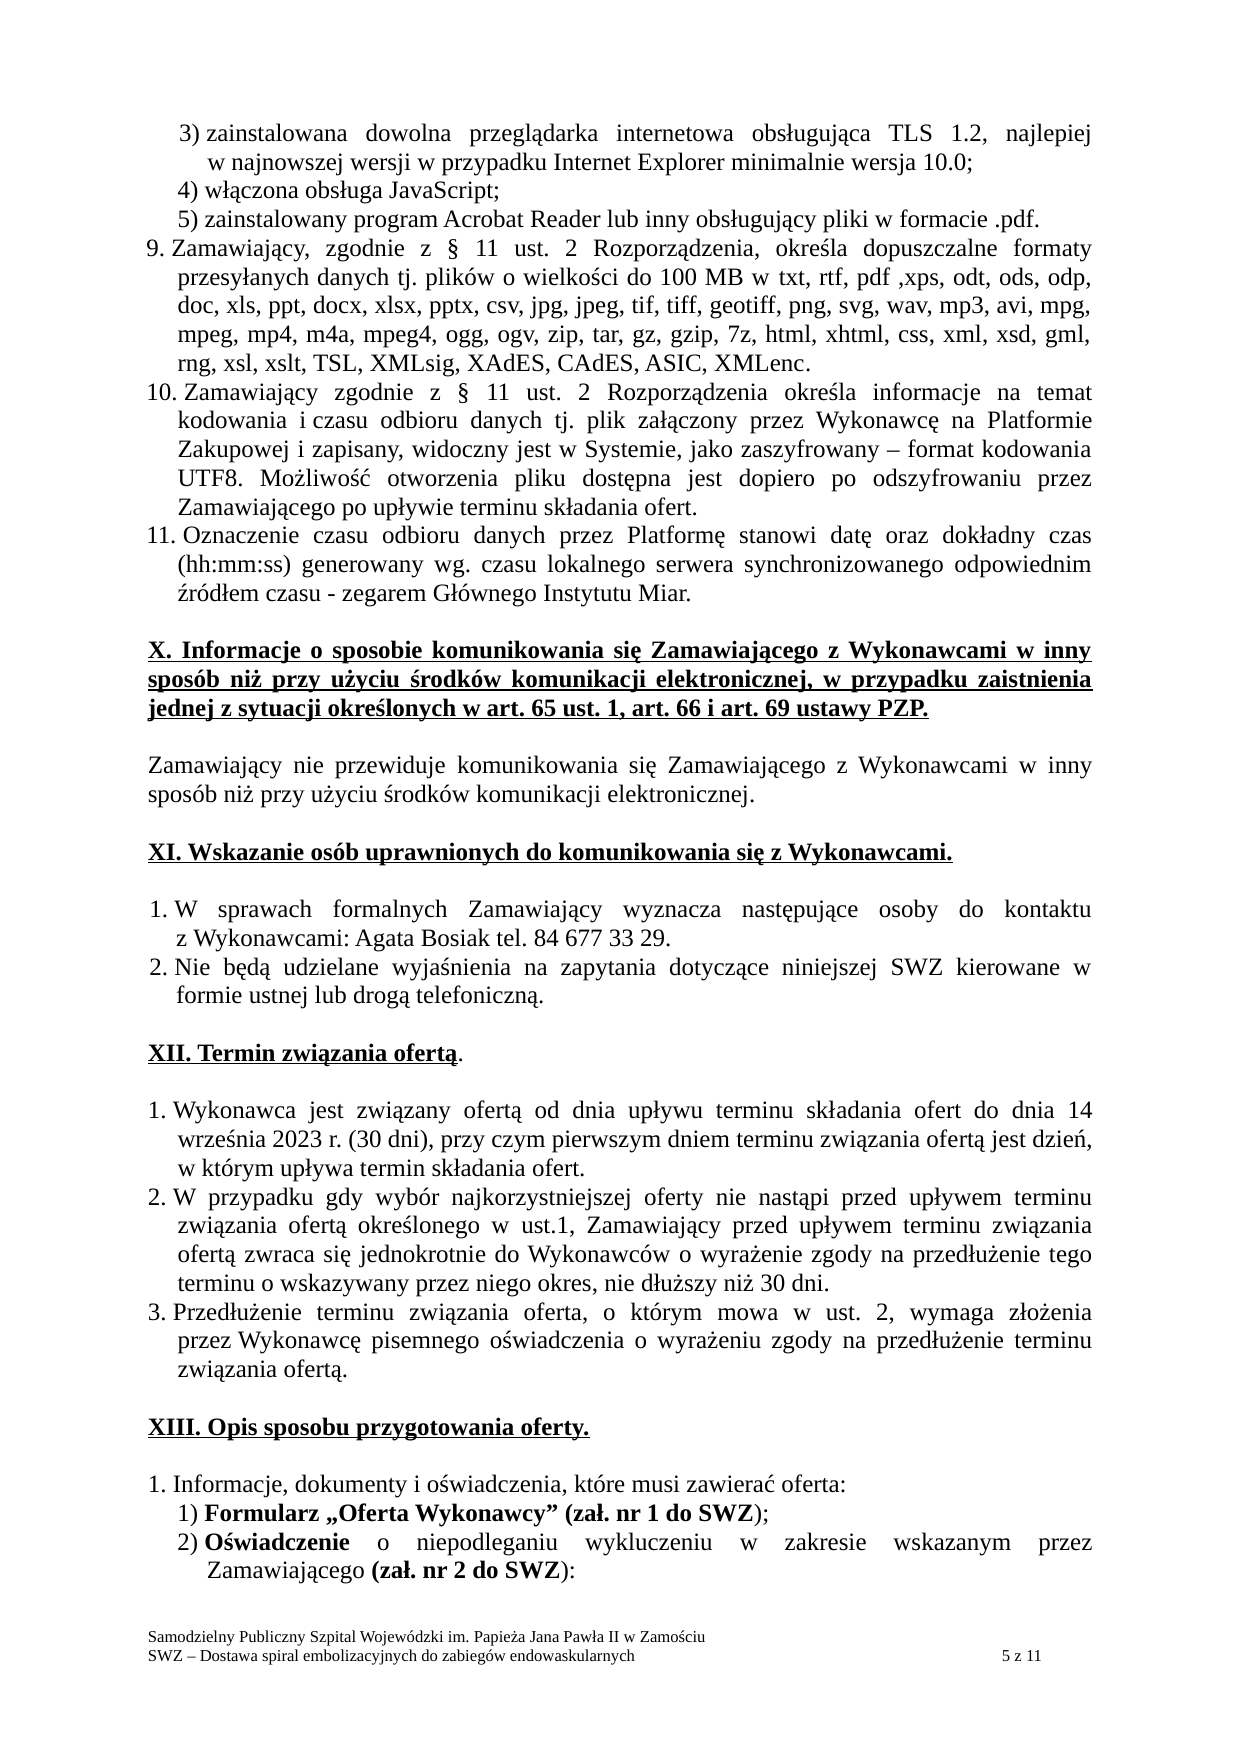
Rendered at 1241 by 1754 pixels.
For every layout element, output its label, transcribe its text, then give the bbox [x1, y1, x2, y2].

text XI. Wskazanie osób uprawnionych do komunikowania się z Wykonawcami. [148, 837, 1093, 866]
text 1. Informacje, dokumenty i oświadczenia, które musi zawierać oferta: [148, 1469, 1093, 1498]
list W sprawach formalnych Zamawiający wyznacza następujące osoby do kontaktu z Wykonawcami: Agata Bosiak tel. 84 677 33 29. [149, 894, 1093, 952]
text jednej z sytuacji określonych w art. 65 ust. 1, art. 66 i art. 69 ustawy PZP. [148, 691, 1093, 722]
text Zamawiający nie przewiduje komunikowania się Zamawiającego z Wykonawcami w inny sposób niż przy użyciu środków komunikacji elektronicznej. [148, 751, 1093, 808]
list zainstalowana dowolna przeglądarka internetowa obsługująca TLS 1.2, najlepiej w najnowszej wersji w przypadku Internet Explorer minimalnie wersja 10.0; [179, 118, 1093, 176]
list włączona obsługa JavaScript; [177, 176, 1093, 204]
list Zamawiający, zgodnie z § 11 ust. 2 Rozporządzenia, określa dopuszczalne formaty przesyłanych danych tj. plików o wielkości do 100 MB w txt, rtf, pdf ,xps, odt, ods, odp, doc, xls, ppt, docx, xlsx, pptx, csv, jpg, jpeg, tif, tiff, geotiff, png, svg, wav, mp3, avi, mpg, mpeg, mp4, m4a, mpeg4, ogg, ogv, zip, tar, gz, gzip, 7z, html, xhtml, css, xml, xsd, gml, rng, xsl, xslt, TSL, XMLsig, XAdES, CAdES, ASIC, XMLenc. [146, 233, 1093, 377]
list Przedłużenie terminu związania oferta, o którym mowa w ust. 2, wymaga złożenia przez Wykonawcę pisemnego oświadczenia o wyrażeniu zgody na przedłużenie terminu związania ofertą. [148, 1297, 1093, 1383]
list Wykonawca jest związany ofertą od dnia upływu terminu składania ofert do dnia 14 września 2023 r. (30 dni), przy czym pierwszym dniem terminu związania ofertą jest dzień, w którym upływa termin składania ofert. [148, 1096, 1093, 1182]
list Zamawiający zgodnie z § 11 ust. 2 Rozporządzenia określa informacje na temat kodowania i czasu odbioru danych tj. plik załączony przez Wykonawcę na Platformie Zakupowej i zapisany, widoczny jest w Systemie, jako zaszyfrowany – format kodowania UTF8. Możliwość otworzenia pliku dostępna jest dopiero po odszyfrowaniu przez Zamawiającego po upływie terminu składania ofert. [146, 377, 1093, 521]
list W przypadku gdy wybór najkorzystniejszej oferty nie nastąpi przed upływem terminu związania ofertą określonego w ust.1, Zamawiający przed upływem terminu związania ofertą zwraca się jednokrotnie do Wykonawców o wyrażenie zgody na przedłużenie tego terminu o wskazywany przez niego okres, nie dłuższy niż 30 dni. [148, 1182, 1093, 1297]
list Oznaczenie czasu odbioru danych przez Platformę stanowi datę oraz dokładny czas (hh:mm:ss) generowany wg. czasu lokalnego serwera synchronizowanego odpowiednim źródłem czasu - zegarem Głównego Instytutu Miar. [146, 521, 1093, 607]
list Oświadczenie o niepodleganiu wykluczeniu w zakresie wskazanym przez Zamawiającego (zał. nr 2 do SWZ): [177, 1527, 1093, 1584]
list Formularz „Oferta Wykonawcy” (zał. nr 1 do SWZ); [177, 1498, 1093, 1527]
list Nie będą udzielane wyjaśnienia na zapytania dotyczące niniejszej SWZ kierowane w formie ustnej lub drogą telefoniczną. [149, 952, 1093, 1009]
text XIII. Opis sposobu przygotowania oferty. [148, 1412, 1093, 1441]
text X. Informacje o sposobie komunikowania się Zamawiającego z Wykonawcami w inny sposób niż przy użyciu środków komunikacji elektronicznej, w przypadku zaistnienia [148, 636, 1093, 689]
list zainstalowany program Acrobat Reader lub inny obsługujący pliki w formacie .pdf. [177, 204, 1093, 233]
text XII. Termin związania ofertą. [148, 1038, 1093, 1067]
